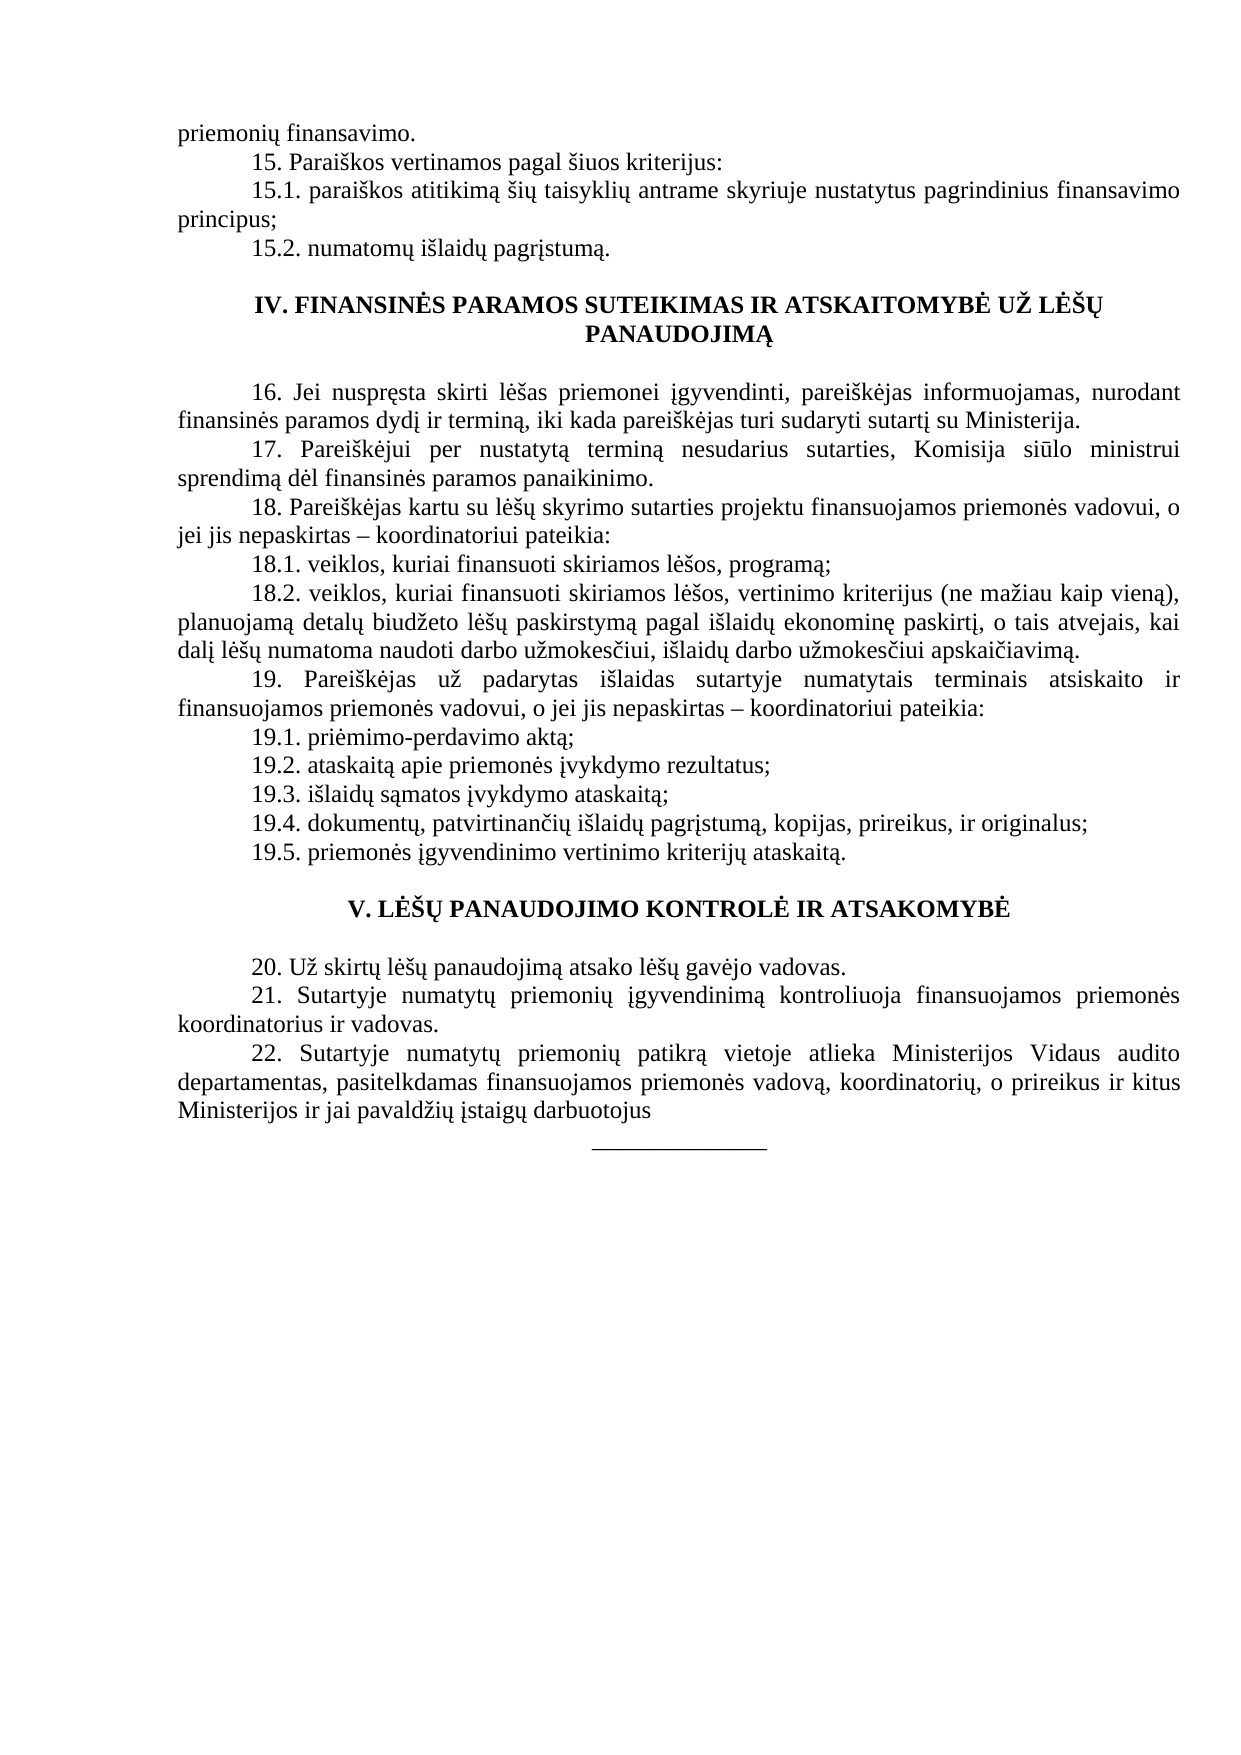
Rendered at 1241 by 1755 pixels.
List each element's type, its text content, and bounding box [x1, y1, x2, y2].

text 16. Jei nuspręsta skirti lėšas priemonei įgyvendinti, pareiškėjas informuojamas, nurodant finansinės paramos dydį ir terminą, iki kada pareiškėjas turi sudaryti sutartį su Ministerija. [177, 377, 1181, 434]
text 22. Sutartyje numatytų priemonių patikrą vietoje atlieka Ministerijos Vidaus audito departamentas, pasitelkdamas finansuojamos priemonės vadovą, koordinatorių, o prireikus ir kitus Ministerijos ir jai pavaldžių įstaigų darbuotojus [177, 1038, 1181, 1124]
text 15.2. numatomų išlaidų pagrįstumą. [177, 233, 1181, 262]
text V. LĖŠŲ PANAUDOJIMO KONTROLĖ IR ATSAKOMYBĖ [177, 894, 1181, 923]
text 18.1. veiklos, kuriai finansuoti skiriamos lėšos, programą; [177, 549, 1181, 578]
text 21. Sutartyje numatytų priemonių įgyvendinimą kontroliuoja finansuojamos priemonės koordinatorius ir vadovas. [177, 981, 1181, 1038]
text 19.4. dokumentų, patvirtinančių išlaidų pagrįstumą, kopijas, prireikus, ir originalus; [177, 808, 1181, 837]
text priemonių finansavimo. [177, 118, 1181, 147]
text 18. Pareiškėjas kartu su lėšų skyrimo sutarties projektu finansuojamos priemonės vadovui, o jei jis nepaskirtas – koordinatoriui pateikia: [177, 492, 1181, 549]
text 19.2. ataskaitą apie priemonės įvykdymo rezultatus; [177, 751, 1181, 779]
text 15.1. paraiškos atitikimą šių taisyklių antrame skyriuje nustatytus pagrindinius finansavimo principus; [177, 176, 1181, 233]
text 20. Už skirtų lėšų panaudojimą atsako lėšų gavėjo vadovas. [177, 952, 1181, 981]
text 18.2. veiklos, kuriai finansuoti skiriamos lėšos, vertinimo kriterijus (ne mažiau kaip vieną), planuojamą detalų biudžeto lėšų paskirstymą pagal išlaidų ekonominę paskirtį, o tais atvejais, kai dalį lėšų numatoma naudoti darbo užmokesčiui, išlaidų darbo užmokesčiui apskaičiavimą. [177, 578, 1181, 664]
text 19.5. priemonės įgyvendinimo vertinimo kriterijų ataskaitą. [177, 837, 1181, 866]
text 19.3. išlaidų sąmatos įvykdymo ataskaitą; [177, 779, 1181, 808]
text 17. Pareiškėjui per nustatytą terminą nesudarius sutarties, Komisija siūlo ministrui sprendimą dėl finansinės paramos panaikinimo. [177, 434, 1181, 492]
text 19.1. priėmimo-perdavimo aktą; [177, 722, 1181, 751]
text 19. Pareiškėjas už padarytas išlaidas sutartyje numatytais terminais atsiskaito ir finansuojamos priemonės vadovui, o jei jis nepaskirtas – koordinatoriui pateikia: [177, 664, 1181, 722]
text IV. FINANSINĖS PARAMOS SUTEIKIMAS IR ATSKAITOMYBĖ UŽ LĖŠŲ PANAUDOJIMĄ [177, 291, 1181, 348]
text 15. Paraiškos vertinamos pagal šiuos kriterijus: [177, 147, 1181, 176]
text ______________ [177, 1124, 1181, 1153]
